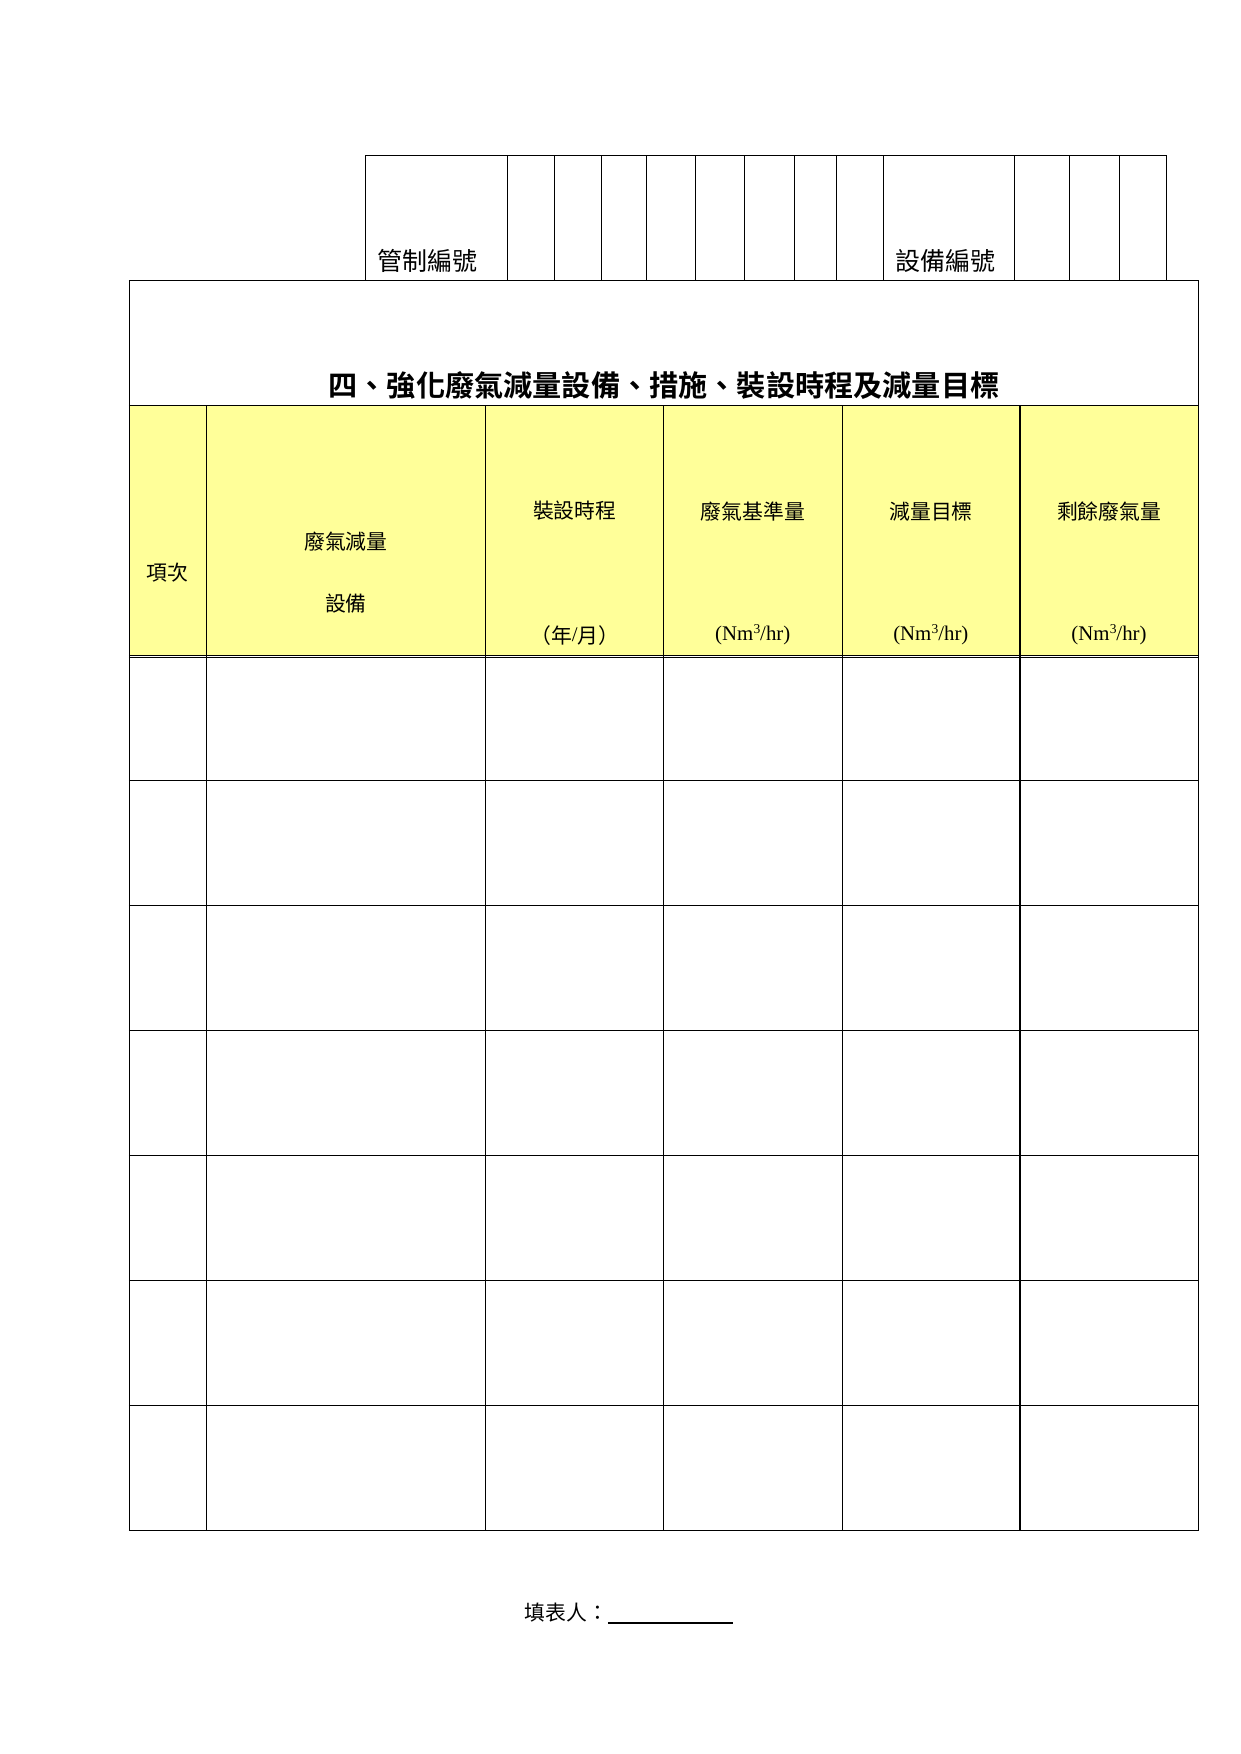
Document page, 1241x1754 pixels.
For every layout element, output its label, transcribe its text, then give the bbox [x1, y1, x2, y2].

table_cell [207, 1406, 485, 1530]
table_cell [664, 658, 842, 780]
table_cell [1021, 658, 1198, 780]
table_cell 四、強化廢氣減量設備、措施、裝設時程及減量目標 [130, 281, 1198, 405]
table_cell [1021, 781, 1198, 905]
table_cell [486, 1031, 663, 1155]
table_header [555, 156, 601, 280]
table_cell [130, 1156, 206, 1280]
table_cell [843, 781, 1019, 905]
table_cell [130, 781, 206, 905]
table_cell [207, 781, 485, 905]
table_header 管制編號 [366, 156, 507, 280]
table_cell [207, 1031, 485, 1155]
table_header [1167, 155, 1198, 280]
table_cell [486, 658, 663, 780]
table_cell [130, 1406, 206, 1530]
table_cell 剩餘廢氣量 (Nm3/hr) [1021, 406, 1198, 655]
table_header 設備編號 [884, 156, 1014, 280]
table_cell [486, 1281, 663, 1405]
table_cell [130, 906, 206, 1030]
table_cell [1021, 1031, 1198, 1155]
table_cell [843, 1406, 1019, 1530]
table_header [696, 156, 744, 280]
table_header [837, 156, 883, 280]
table_cell [207, 658, 485, 780]
table_cell [130, 1031, 206, 1155]
table_cell [843, 1031, 1019, 1155]
table_cell [1021, 1156, 1198, 1280]
table_cell [207, 1156, 485, 1280]
table_cell [1021, 1406, 1198, 1530]
table_cell [843, 1281, 1019, 1405]
table_header [508, 156, 554, 280]
table_header [1120, 156, 1166, 280]
table_cell [843, 658, 1019, 780]
table_cell [664, 1406, 842, 1530]
table_cell 項次 [130, 406, 206, 655]
table_cell 減量目標 (Nm3/hr) [843, 406, 1019, 655]
table_header [206, 155, 365, 280]
table_header [647, 156, 695, 280]
table_cell 廢氣減量 設備 [207, 406, 485, 655]
table_cell 裝設時程 （年/月） [486, 406, 663, 655]
table_cell [207, 906, 485, 1030]
table_cell [664, 1031, 842, 1155]
table_header [1015, 156, 1069, 280]
table_cell [486, 1156, 663, 1280]
table_header [602, 156, 646, 280]
table_cell [207, 1281, 485, 1405]
table_cell [664, 1156, 842, 1280]
table_cell [1021, 1281, 1198, 1405]
table_cell [1021, 906, 1198, 1030]
table_cell 廢氣基準量 (Nm3/hr) [664, 406, 842, 655]
table_cell [664, 781, 842, 905]
table_cell [130, 658, 206, 780]
table_cell [664, 1281, 842, 1405]
table_cell [486, 781, 663, 905]
table_cell [843, 1156, 1019, 1280]
table_header [795, 156, 836, 280]
table_header [129, 155, 206, 280]
table_header [745, 156, 794, 280]
table_cell [486, 906, 663, 1030]
table_cell [843, 906, 1019, 1030]
table_cell [664, 906, 842, 1030]
table_cell [486, 1406, 663, 1530]
table_header [1070, 156, 1119, 280]
table_cell [130, 1281, 206, 1405]
